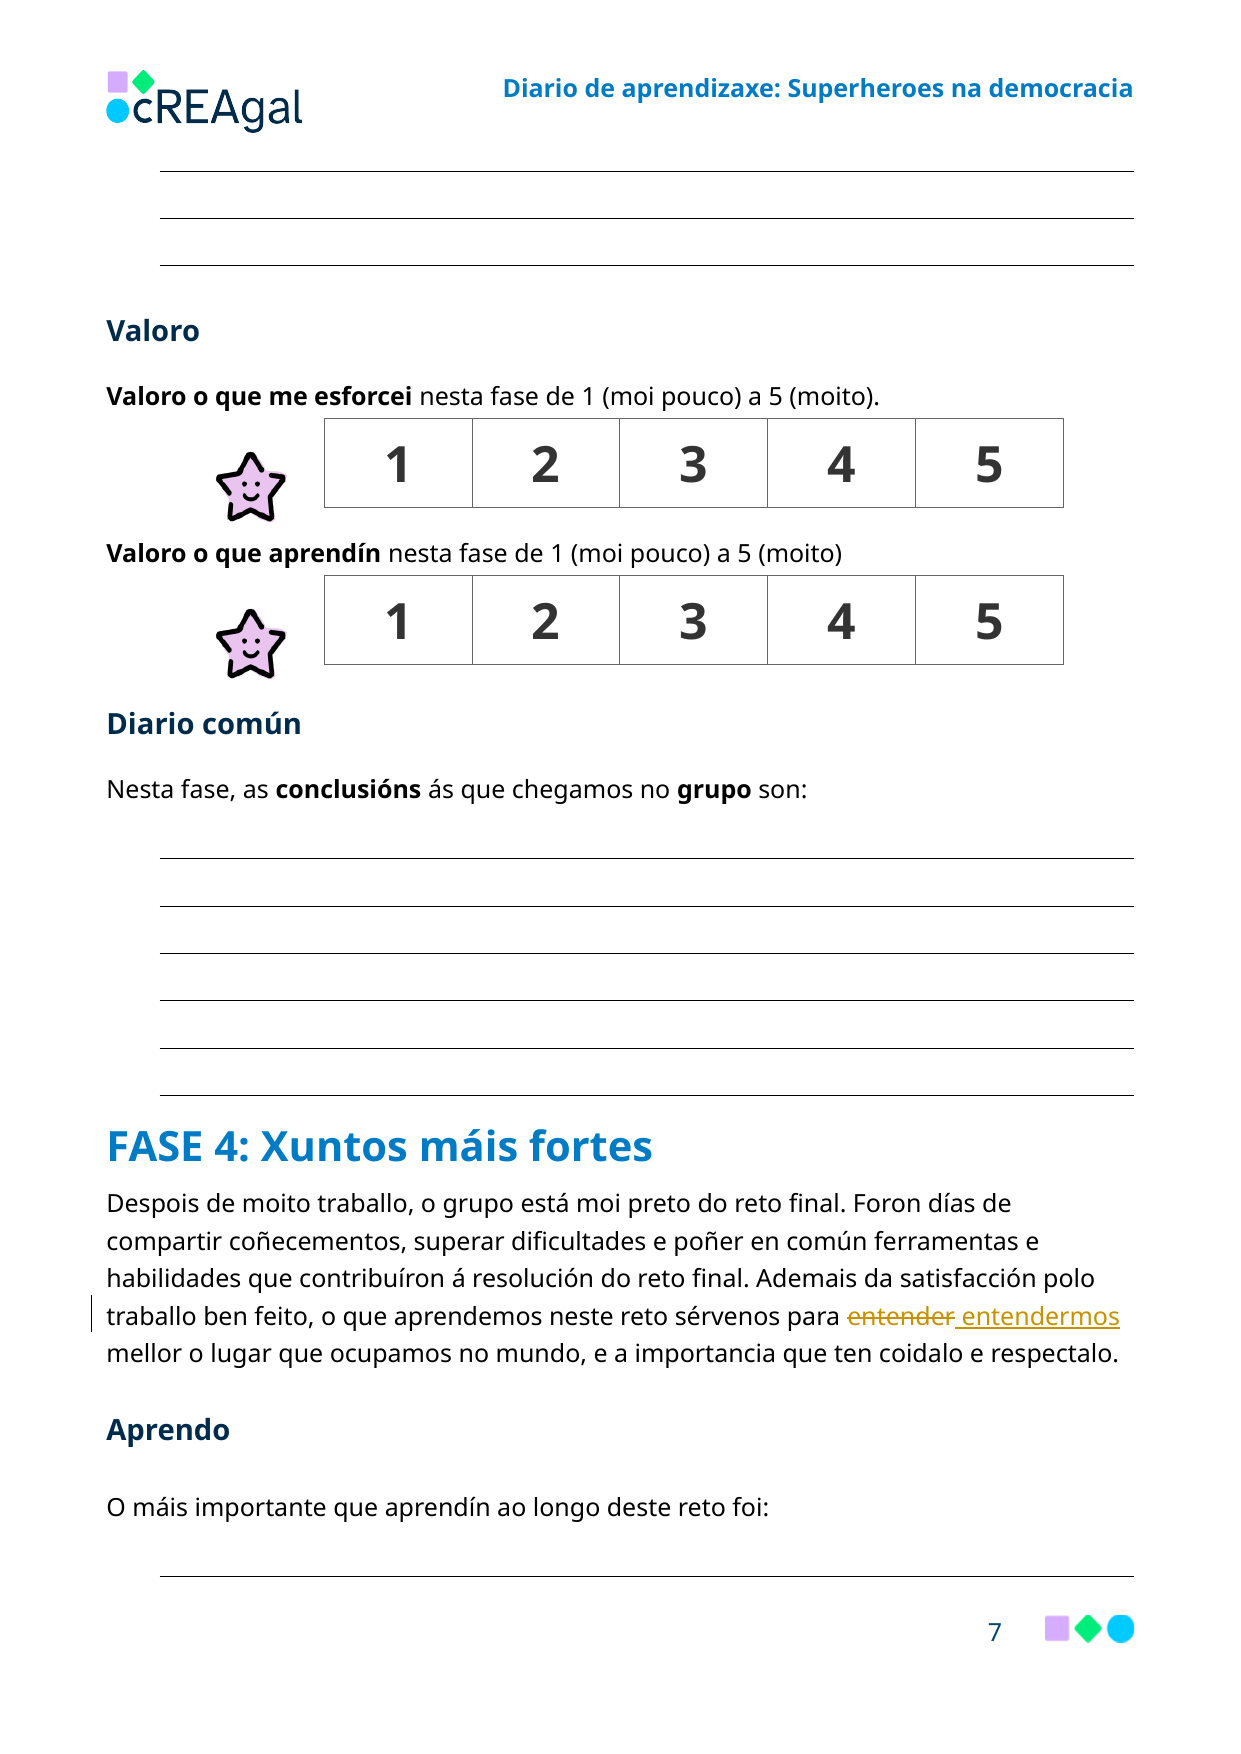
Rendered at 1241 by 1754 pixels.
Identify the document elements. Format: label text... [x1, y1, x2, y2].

table_header 1 [325, 419, 472, 507]
table_header [160, 811, 1134, 858]
table_cell [160, 172, 1134, 218]
text O máis importante que aprendín ao longo deste reto foi: [106, 1489, 1134, 1523]
subtitle FASE 4: Xuntos máis fortes [106, 1117, 1134, 1173]
table_cell [160, 1049, 1134, 1095]
table_header 5 [916, 576, 1063, 664]
table_cell [160, 907, 1134, 953]
picture [1128, 1615, 1135, 1625]
table_header [177, 418, 324, 507]
subtitle Diario común [106, 703, 1134, 743]
table_cell [160, 1001, 1134, 1047]
text Despois de moito traballo, o grupo está moi preto do reto final. Foron días de compartir coñecementos, superar dificultades e poñer en común ferramentas e habilidades que contribuíron á resolución do reto final. Ademais da satisfacción polo traballo ben feito, o que aprendemos neste reto sérvenos para entendermos mellor o lugar que ocupamos no mundo, e a importancia que ten coidalo e respectalo. [106, 1186, 1134, 1369]
table_header [160, 135, 1134, 171]
table_header 5 [916, 419, 1063, 507]
picture [208, 602, 293, 684]
text Valoro o que me esforcei nesta fase de 1 (moi pouco) a 5 (moito). [106, 379, 1134, 413]
table_header [160, 1529, 1134, 1576]
text Nesta fase, as conclusións ás que chegamos no grupo son: [106, 772, 1134, 806]
table_header 4 [768, 419, 915, 507]
subtitle Valoro [106, 311, 1134, 350]
table_cell [160, 859, 1134, 906]
text Valoro o que aprendín nesta fase de 1 (moi pouco) a 5 (moito) [106, 536, 1134, 570]
table_header 2 [473, 419, 619, 507]
table_cell [160, 219, 1134, 265]
table_header 1 [325, 576, 472, 664]
picture [1045, 1615, 1118, 1643]
table_header 3 [620, 419, 767, 507]
picture [1124, 1631, 1135, 1643]
table_header [177, 575, 324, 664]
picture [106, 70, 302, 133]
table_header 3 [620, 576, 767, 664]
table_cell [160, 954, 1134, 1000]
subtitle Aprendo [106, 1410, 1134, 1449]
picture [208, 445, 293, 527]
table_header 2 [473, 576, 619, 664]
table_header 4 [768, 576, 915, 664]
